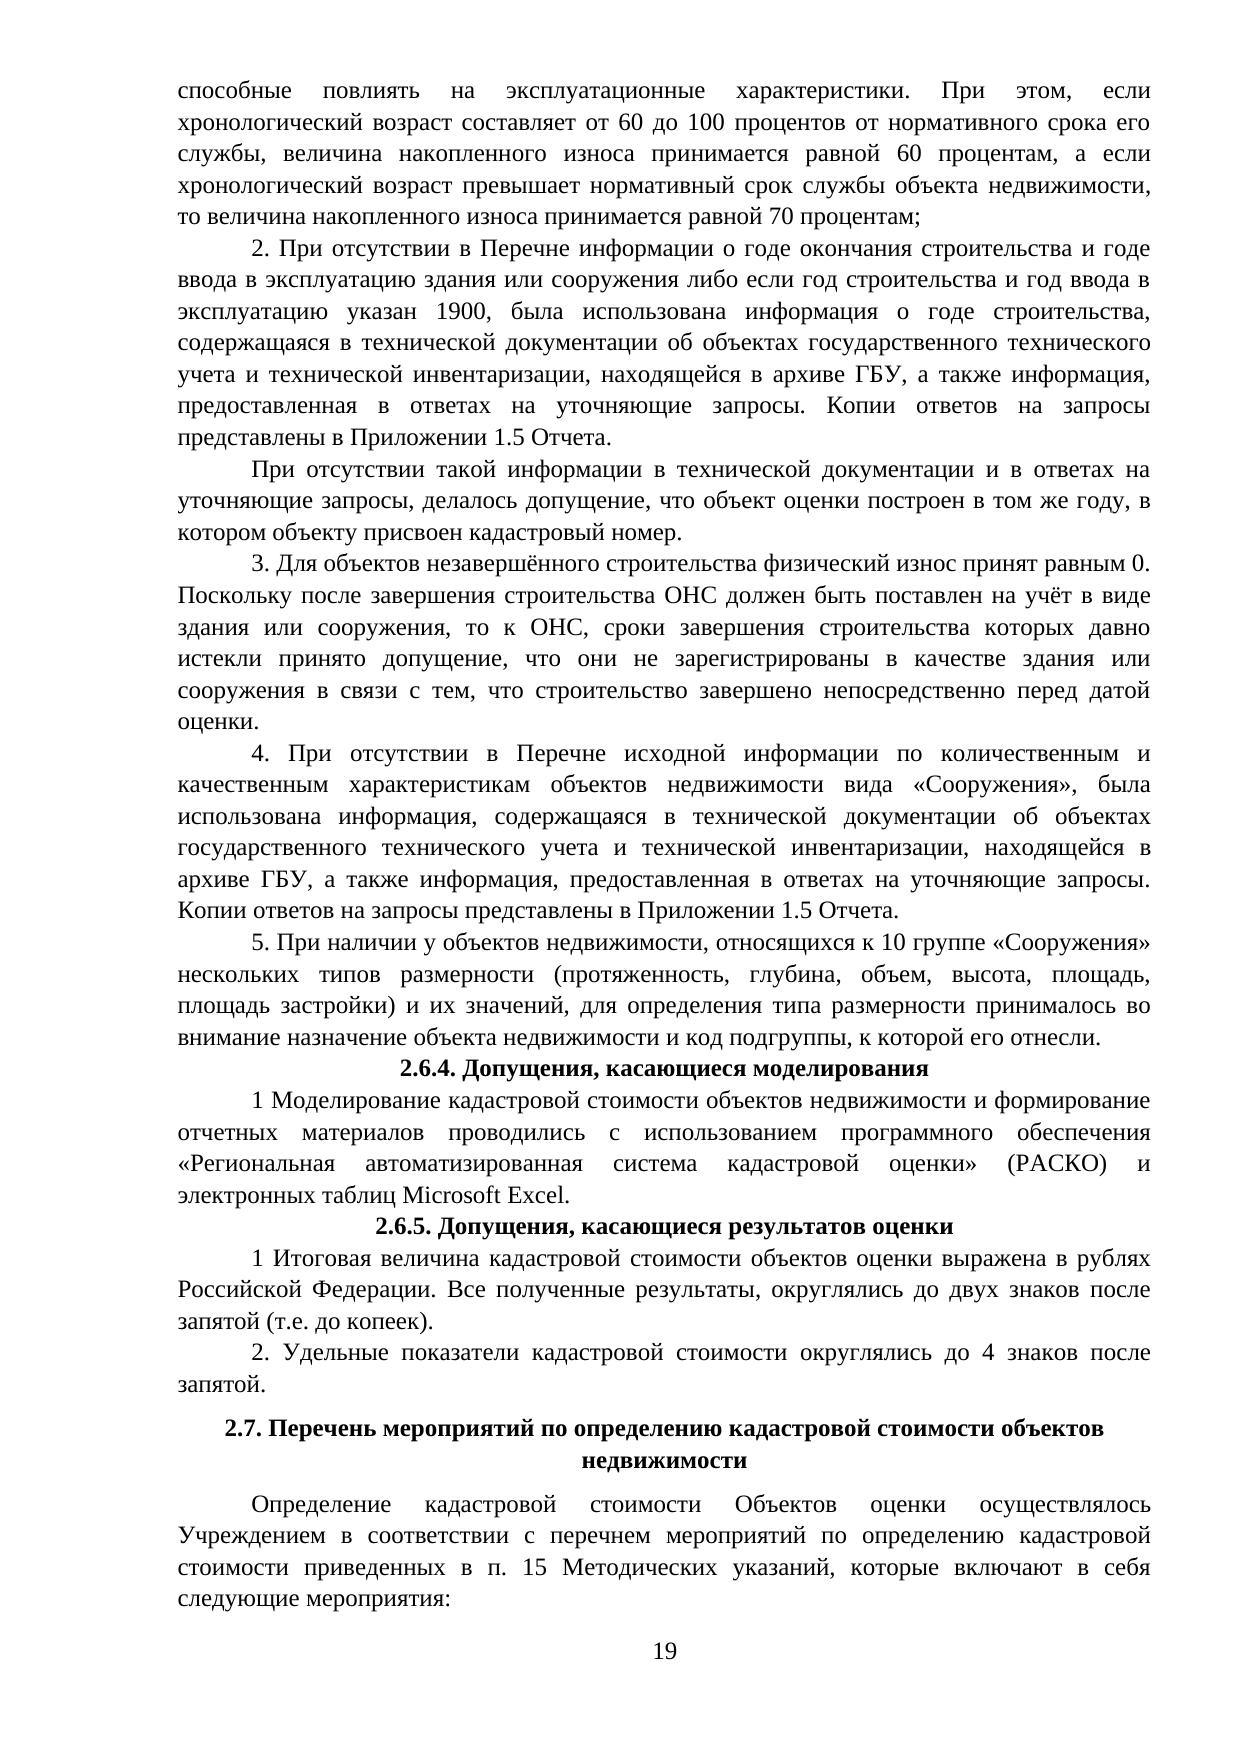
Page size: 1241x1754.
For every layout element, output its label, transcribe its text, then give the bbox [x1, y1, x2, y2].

text 1 Итоговая величина кадастровой стоимости объектов оценки выражена в рублях Российской Федерации. Все полученные результаты, округлялись до двух знаков после запятой (т.е. до копеек). [177, 1243, 1152, 1335]
text Определение кадастровой стоимости Объектов оценки осуществлялось Учреждением в соответствии с перечнем мероприятий по определению кадастровой стоимости приведенных в п. 15 Методических указаний, которые включают в себя следующие мероприятия: [177, 1489, 1152, 1612]
text 2.6.5. Допущения, касающиеся результатов оценки [177, 1211, 1152, 1240]
text При отсутствии такой информации в технической документации и в ответах на уточняющие запросы, делалось допущение, что объект оценки построен в том же году, в котором объекту присвоен кадастровый номер. [177, 454, 1152, 546]
text 2.6.4. Допущения, касающиеся моделирования [177, 1053, 1152, 1082]
text 4. При отсутствии в Перечне исходной информации по количественным и качественным характеристикам объектов недвижимости вида «Сооружения», была использована информация, содержащаяся в технической документации об объектах государственного технического учета и технической инвентаризации, находящейся в архиве ГБУ, а также информация, предоставленная в ответах на уточняющие запросы. Копии ответов на запросы представлены в Приложении 1.5 Отчета. [177, 738, 1152, 924]
text 2. При отсутствии в Перечне информации о годе окончания строительства и годе ввода в эксплуатацию здания или сооружения либо если год строительства и год ввода в эксплуатацию указан 1900, была использована информация о годе строительства, содержащаяся в технической документации об объектах государственного технического учета и технической инвентаризации, находящейся в архиве ГБУ, а также информация, предоставленная в ответах на уточняющие запросы. Копии ответов на запросы представлены в Приложении 1.5 Отчета. [177, 233, 1152, 451]
text 5. При наличии у объектов недвижимости, относящихся к 10 группе «Сооружения» нескольких типов размерности (протяженность, глубина, объем, высота, площадь, площадь застройки) и их значений, для определения типа размерности принималось во внимание назначение объекта недвижимости и код подгруппы, к которой его отнесли. [177, 927, 1152, 1051]
text способные повлиять на эксплуатационные характеристики. При этом, если хронологический возраст составляет от 60 до 100 процентов от нормативного срока его службы, величина накопленного износа принимается равной 60 процентам, а если хронологический возраст превышает нормативный срок службы объекта недвижимости, то величина накопленного износа принимается равной 70 процентам; [177, 75, 1152, 230]
subtitle 2.7. Перечень мероприятий по определению кадастровой стоимости объектов недвижимости [177, 1413, 1152, 1473]
text 3. Для объектов незавершённого строительства физический износ принят равным 0. Поскольку после завершения строительства ОНС должен быть поставлен на учёт в виде здания или сооружения, то к ОНС, сроки завершения строительства которых давно истекли принято допущение, что они не зарегистрированы в качестве здания или сооружения в связи с тем, что строительство завершено непосредственно перед датой оценки. [177, 548, 1152, 735]
text 1 Моделирование кадастровой стоимости объектов недвижимости и формирование отчетных материалов проводились с использованием программного обеспечения «Региональная автоматизированная система кадастровой оценки» (РАСКО) и электронных таблиц Microsoft Excel. [177, 1085, 1152, 1208]
text 2. Удельные показатели кадастровой стоимости округлялись до 4 знаков после запятой. [177, 1337, 1152, 1398]
